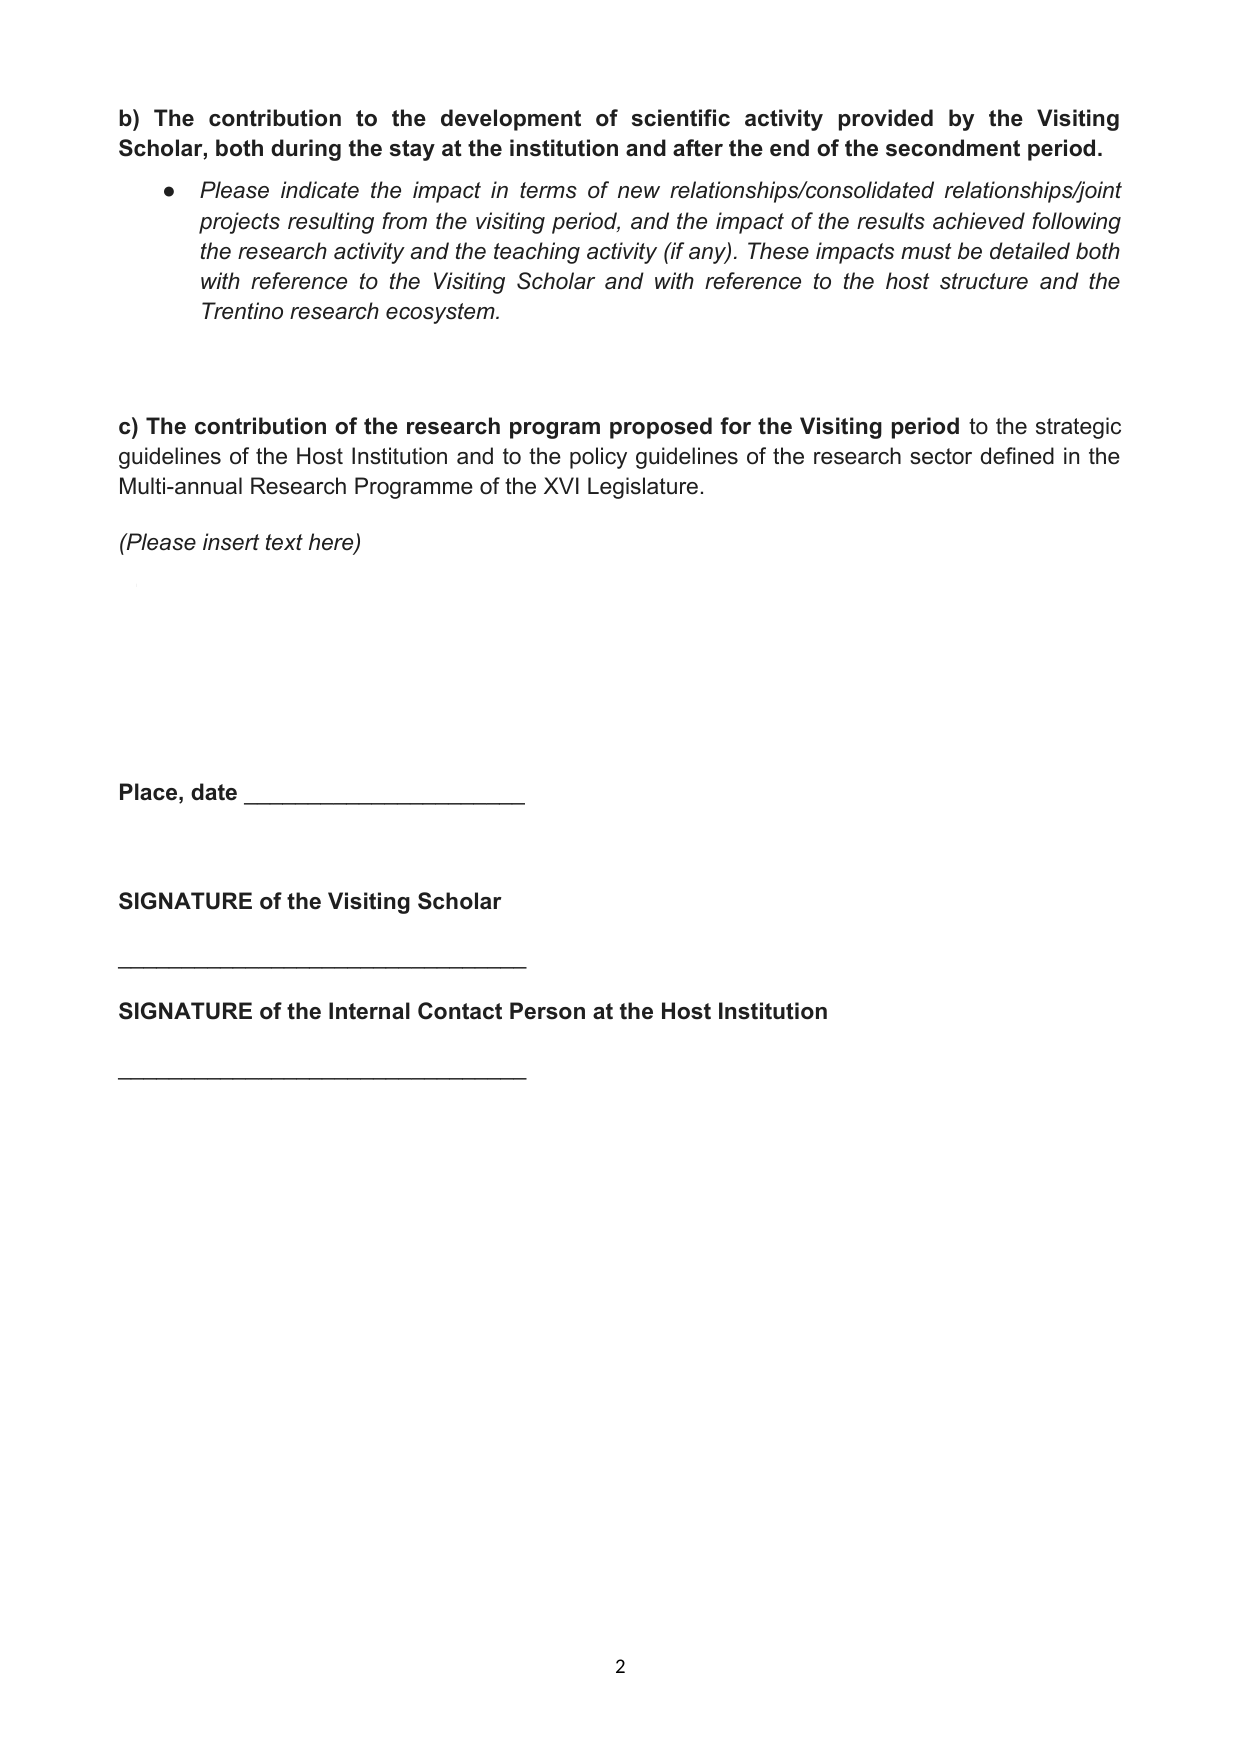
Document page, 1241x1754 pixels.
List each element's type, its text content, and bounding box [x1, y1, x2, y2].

text ________________________________ [118, 943, 1122, 969]
text Place, date ______________________ [118, 778, 1122, 805]
list Please indicate the impact in terms of new relationships/consolidated relationships/joint projects resulting from the visiting period, and the impact of the results achieved following the research activity and the teaching activity (if any). These impacts must be detailed both with reference to the Visiting Scholar and with reference to the host structure and the Trentino research ecosystem. [162, 177, 1122, 324]
text (Please insert text here) [118, 528, 1122, 555]
text c) The contribution of the research program proposed for the Visiting period to the strategic guidelines of the Host Institution and to the policy guidelines of the research sector defined in the Multi-annual Research Programme of the XVI Legislature. [118, 413, 1122, 499]
text b) The contribution to the development of scientific activity provided by the Visiting Scholar, both during the stay at the institution and after the end of the secondment period. [118, 104, 1122, 161]
text SIGNATURE of the Internal Contact Person at the Host Institution [118, 998, 1122, 1024]
text SIGNATURE of the Visiting Scholar [118, 888, 1122, 914]
text ________________________________ [118, 1053, 1122, 1080]
